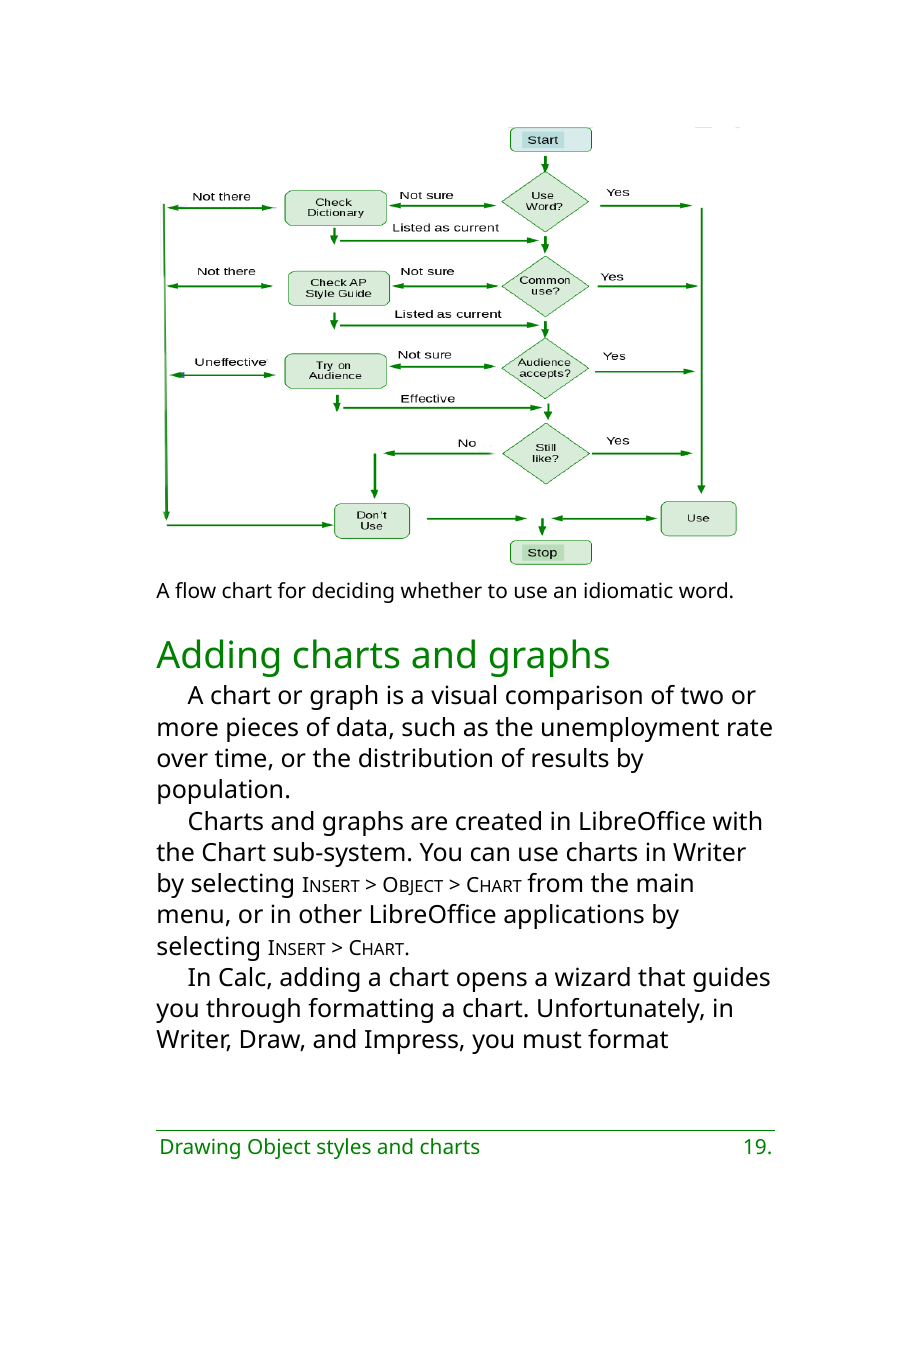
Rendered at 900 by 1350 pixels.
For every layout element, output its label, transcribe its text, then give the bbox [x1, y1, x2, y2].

picture [156, 125, 740, 567]
text In Calc, adding a chart opens a wizard that guides you through formatting a chart. Unfortunately, in Writer, Draw, and Impress, you must format [156, 961, 775, 1055]
table_header [156, 125, 775, 569]
subtitle Adding charts and graphs [156, 629, 775, 680]
text Charts and graphs are created in LibreOffice with the Chart sub-system. You can use charts in Writer by selecting Insert > Object > Chart from the main menu, or in other LibreOffice applications by selecting Insert > Chart. [156, 805, 775, 961]
table_cell A flow chart for deciding whether to use an idiomatic word. [156, 569, 775, 604]
text A chart or graph is a visual comparison of two or more pieces of data, such as the unemployment rate over time, or the distribution of results by population. [156, 680, 775, 805]
